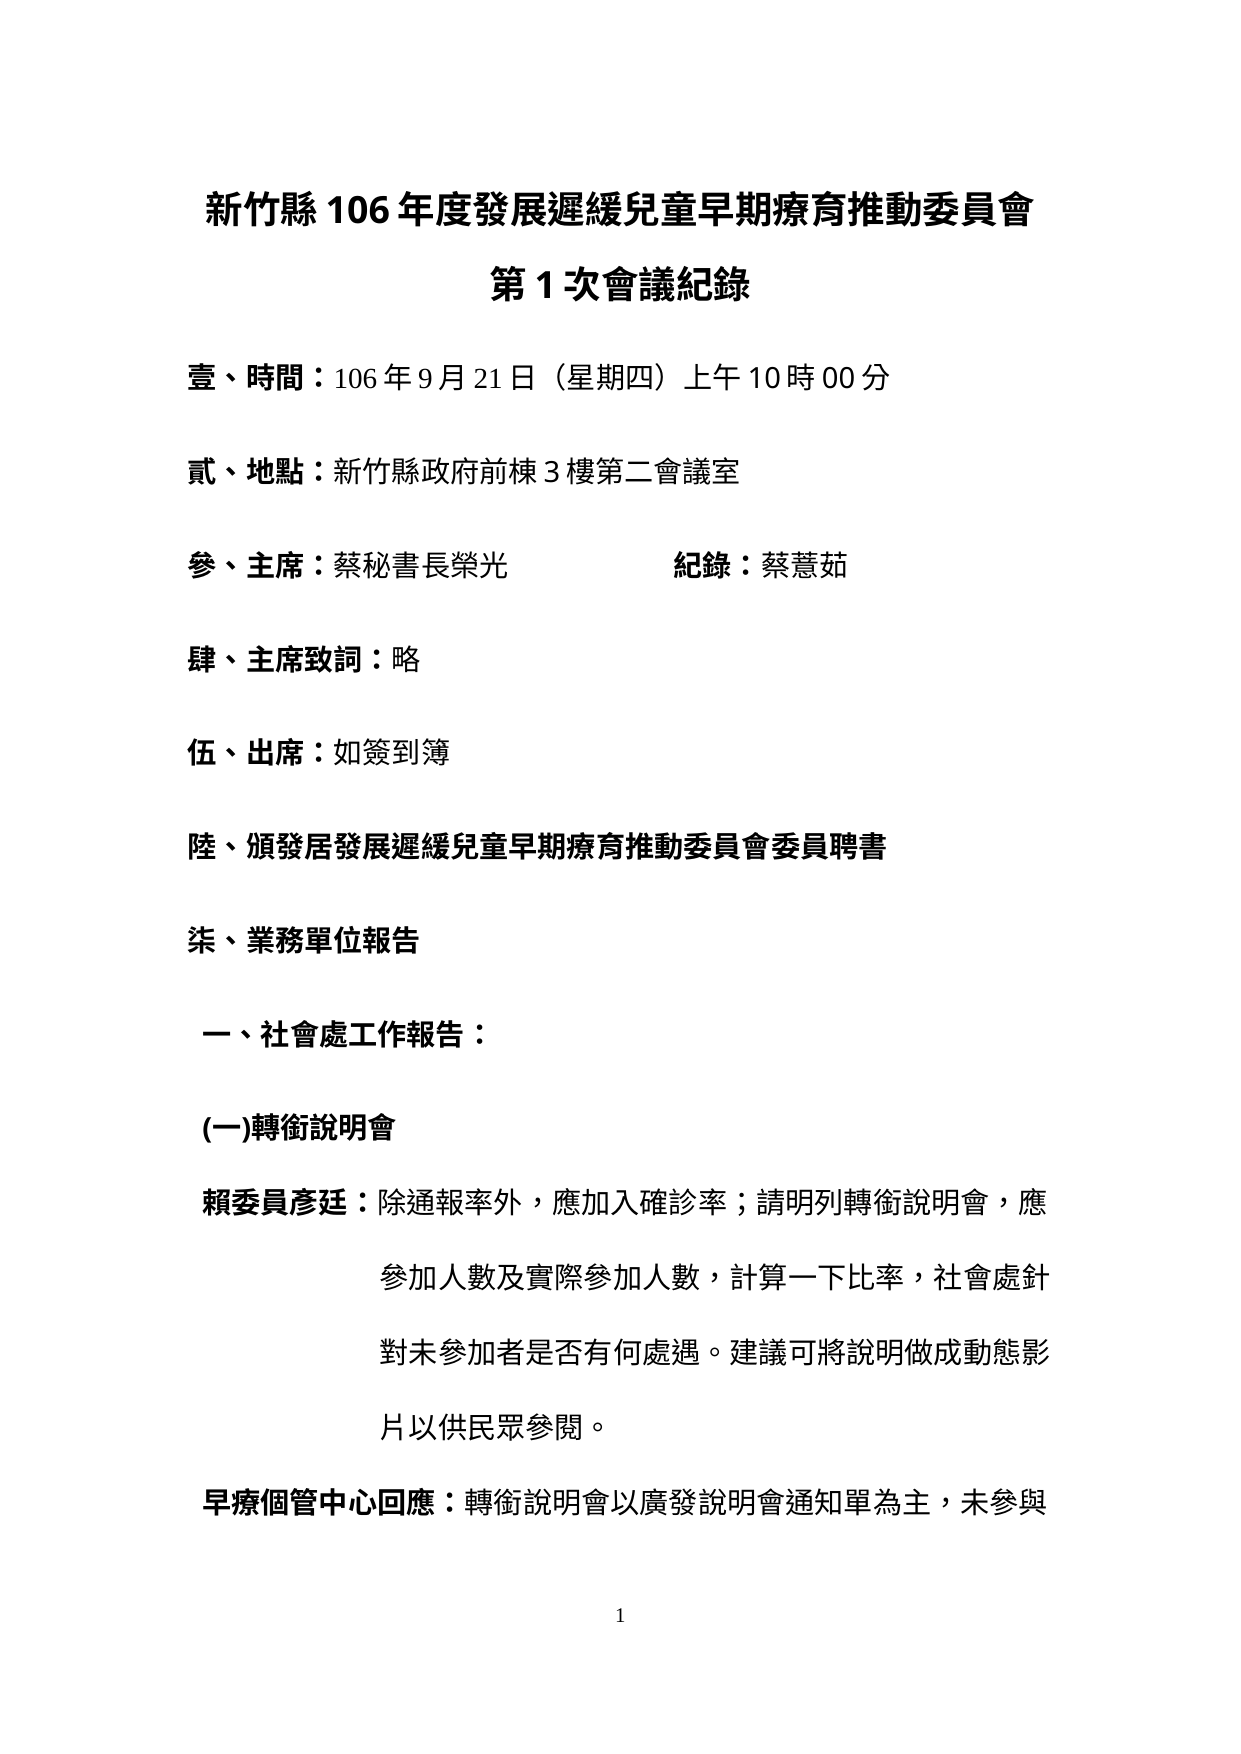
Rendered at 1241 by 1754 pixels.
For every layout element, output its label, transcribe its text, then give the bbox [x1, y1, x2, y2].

text 第1次會議紀錄 [187, 239, 1053, 314]
text 壹、時間：106年9月21日（星期四）上午10時00分 [187, 332, 1053, 407]
text 伍、出席：如簽到簿 [187, 707, 1053, 782]
text 早療個管中心回應：轉銜說明會以廣發說明會通知單為主，未參與 [202, 1457, 1053, 1532]
text 賴委員彥廷：除通報率外，應加入確診率；請明列轉銜說明會，應參加人數及實際參加人數，計算一下比率，社會處針對未參加者是否有何處遇。建議可將說明做成動態影片以供民眾參閱。 [202, 1157, 1053, 1457]
text 一、社會處工作報告： [202, 989, 1053, 1064]
text 新竹縣106年度發展遲緩兒童早期療育推動委員會 [187, 164, 1053, 239]
text 陸、頒發居發展遲緩兒童早期療育推動委員會委員聘書 [187, 801, 1053, 876]
text (一)轉銜說明會 [202, 1082, 1053, 1157]
text 參、主席：蔡秘書長榮光 紀錄：蔡薏茹 [187, 520, 1053, 595]
text 柒、業務單位報告 [187, 895, 1053, 970]
text 肆、主席致詞：略 [187, 614, 1053, 689]
text 貳、地點：新竹縣政府前棟3樓第二會議室 [187, 426, 1053, 501]
